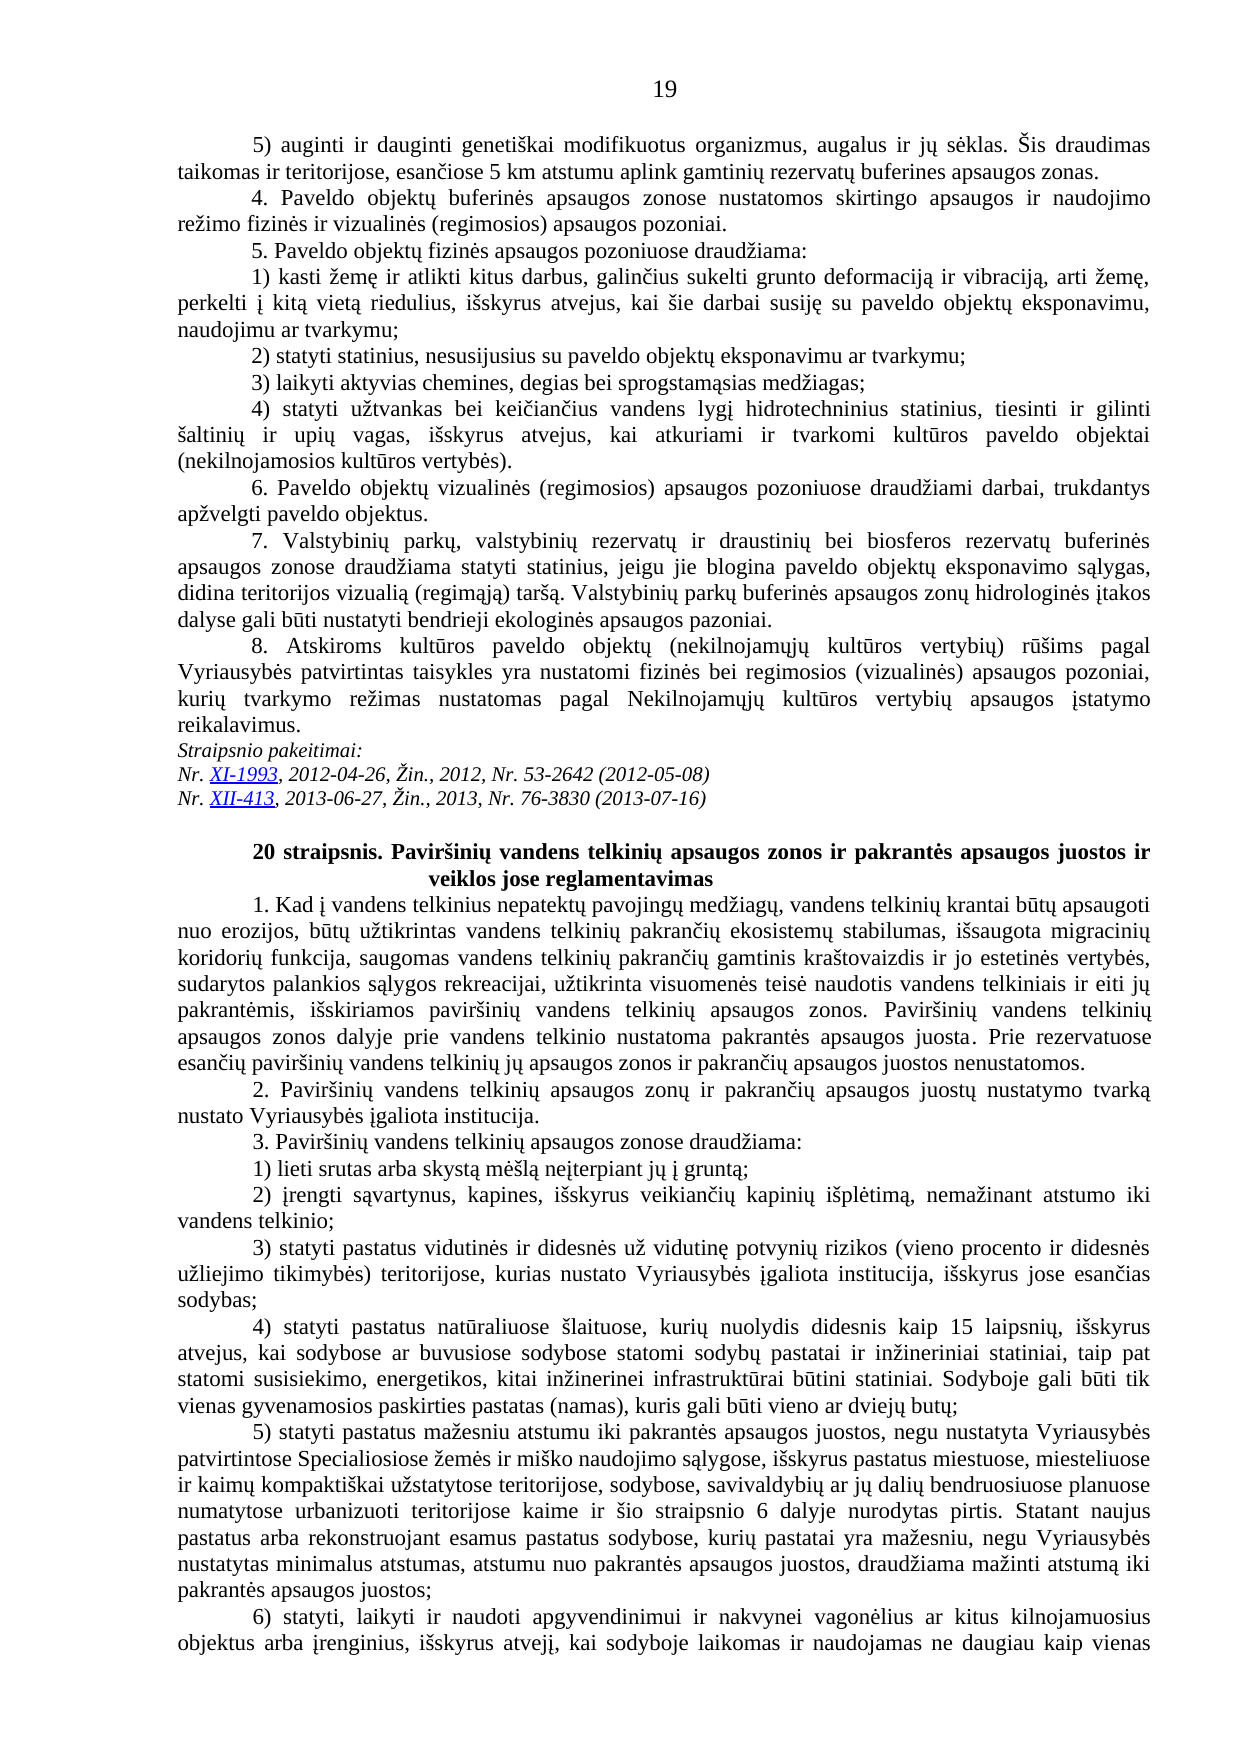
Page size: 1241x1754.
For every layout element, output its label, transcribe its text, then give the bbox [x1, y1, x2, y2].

text 5) statyti pastatus mažesniu atstumu iki pakrantės apsaugos juostos, negu nustatyta Vyriausybės patvirtintose Specialiosiose žemės ir miško naudojimo sąlygose, išskyrus pastatus miestuose, miesteliuose ir kaimų kompaktiškai užstatytose teritorijose, sodybose, savivaldybių ar jų dalių bendruosiuose planuose numatytose urbanizuoti teritorijose kaime ir šio straipsnio 6 dalyje nurodytas pirtis. Statant naujus pastatus arba rekonstruojant esamus pastatus sodybose, kurių pastatai yra mažesniu, negu Vyriausybės nustatytas minimalus atstumas, atstumu nuo pakrantės apsaugos juostos, draudžiama mažinti atstumą iki pakrantės apsaugos juostos; [177, 1418, 1152, 1603]
text 4) statyti pastatus natūraliuose šlaituose, kurių nuolydis didesnis kaip 15 laipsnių, išskyrus atvejus, kai sodybose ar buvusiose sodybose statomi sodybų pastatai ir inžineriniai statiniai, taip pat statomi susisiekimo, energetikos, kitai inžinerinei infrastruktūrai būtini statiniai. Sodyboje gali būti tik vienas gyvenamosios paskirties pastatas (namas), kuris gali būti vieno ar dviejų butų; [177, 1313, 1152, 1418]
text Straipsnio pakeitimai: [177, 737, 1152, 762]
text 2. Paviršinių vandens telkinių apsaugos zonų ir pakrančių apsaugos juostų nustatymo tvarką nustato Vyriausybės įgaliota institucija. [177, 1076, 1152, 1128]
text 3. Paviršinių vandens telkinių apsaugos zonose draudžiama: [177, 1128, 1152, 1155]
text 5. Paveldo objektų fizinės apsaugos pozoniuose draudžiama: [177, 237, 1152, 263]
text 1) lieti srutas arba skystą mėšlą neįterpiant jų į gruntą; [177, 1155, 1152, 1181]
text 5) auginti ir dauginti genetiškai modifikuotus organizmus, augalus ir jų sėklas. Šis draudimas taikomas ir teritorijose, esančiose 5 km atstumu aplink gamtinių rezervatų buferines apsaugos zonas. [177, 131, 1152, 184]
text 1. Kad į vandens telkinius nepatektų pavojingų medžiagų, vandens telkinių krantai būtų apsaugoti nuo erozijos, būtų užtikrintas vandens telkinių pakrančių ekosistemų stabilumas, išsaugota migracinių koridorių funkcija, saugomas vandens telkinių pakrančių gamtinis kraštovaizdis ir jo estetinės vertybės, sudarytos palankios sąlygos rekreacijai, užtikrinta visuomenės teisė naudotis vandens telkiniais ir eiti jų pakrantėmis, išskiriamos paviršinių vandens telkinių apsaugos zonos. Paviršinių vandens telkinių apsaugos zonos dalyje prie vandens telkinio nustatoma pakrantės apsaugos juosta. Prie rezervatuose esančių paviršinių vandens telkinių jų apsaugos zonos ir pakrančių apsaugos juostos nenustatomos. [177, 891, 1152, 1076]
text 4. Paveldo objektų buferinės apsaugos zonose nustatomos skirtingo apsaugos ir naudojimo režimo fizinės ir vizualinės (regimosios) apsaugos pozoniai. [177, 184, 1152, 237]
text Nr. XI-1993, 2012-04-26, Žin., 2012, Nr. 53-2642 (2012-05-08) [177, 762, 1152, 786]
text 1) kasti žemę ir atlikti kitus darbus, galinčius sukelti grunto deformaciją ir vibraciją, arti žemę, perkelti į kitą vietą riedulius, išskyrus atvejus, kai šie darbai susiję su paveldo objektų eksponavimu, naudojimu ar tvarkymu; [177, 263, 1152, 342]
text 2) įrengti sąvartynus, kapines, išskyrus veikiančių kapinių išplėtimą, nemažinant atstumo iki vandens telkinio; [177, 1181, 1152, 1234]
text Nr. XII-413, 2013-06-27, Žin., 2013, Nr. 76-3830 (2013-07-16) [177, 786, 1152, 810]
text 4) statyti užtvankas bei keičiančius vandens lygį hidrotechninius statinius, tiesinti ir gilinti šaltinių ir upių vagas, išskyrus atvejus, kai atkuriami ir tvarkomi kultūros paveldo objektai (nekilnojamosios kultūros vertybės). [177, 395, 1152, 474]
text 2) statyti statinius, nesusijusius su paveldo objektų eksponavimu ar tvarkymu; [177, 342, 1152, 368]
text 6. Paveldo objektų vizualinės (regimosios) apsaugos pozoniuose draudžiami darbai, trukdantys apžvelgti paveldo objektus. [177, 474, 1152, 527]
text 7. Valstybinių parkų, valstybinių rezervatų ir draustinių bei biosferos rezervatų buferinės apsaugos zonose draudžiama statyti statinius, jeigu jie blogina paveldo objektų eksponavimo sąlygas, didina teritorijos vizualią (regimąją) taršą. Valstybinių parkų buferinės apsaugos zonų hidrologinės įtakos dalyse gali būti nustatyti bendrieji ekologinės apsaugos pazoniai. [177, 527, 1152, 632]
text 3) laikyti aktyvias chemines, degias bei sprogstamąsias medžiagas; [177, 368, 1152, 395]
text 3) statyti pastatus vidutinės ir didesnės už vidutinę potvynių rizikos (vieno procento ir didesnės užliejimo tikimybės) teritorijose, kurias nustato Vyriausybės įgaliota institucija, išskyrus jose esančias sodybas; [177, 1234, 1152, 1313]
text 8. Atskiroms kultūros paveldo objektų (nekilnojamųjų kultūros vertybių) rūšims pagal Vyriausybės patvirtintas taisykles yra nustatomi fizinės bei regimosios (vizualinės) apsaugos pozoniai, kurių tvarkymo režimas nustatomas pagal Nekilnojamųjų kultūros vertybių apsaugos įstatymo reikalavimus. [177, 632, 1152, 737]
subtitle 20 straipsnis. Paviršinių vandens telkinių apsaugos zonos ir pakrantės apsaugos juostos ir veiklos jose reglamentavimas [252, 838, 1152, 891]
text 6) statyti, laikyti ir naudoti apgyvendinimui ir nakvynei vagonėlius ar kitus kilnojamuosius objektus arba įrenginius, išskyrus atvejį, kai sodyboje laikomas ir naudojamas ne daugiau kaip vienas [177, 1603, 1152, 1655]
